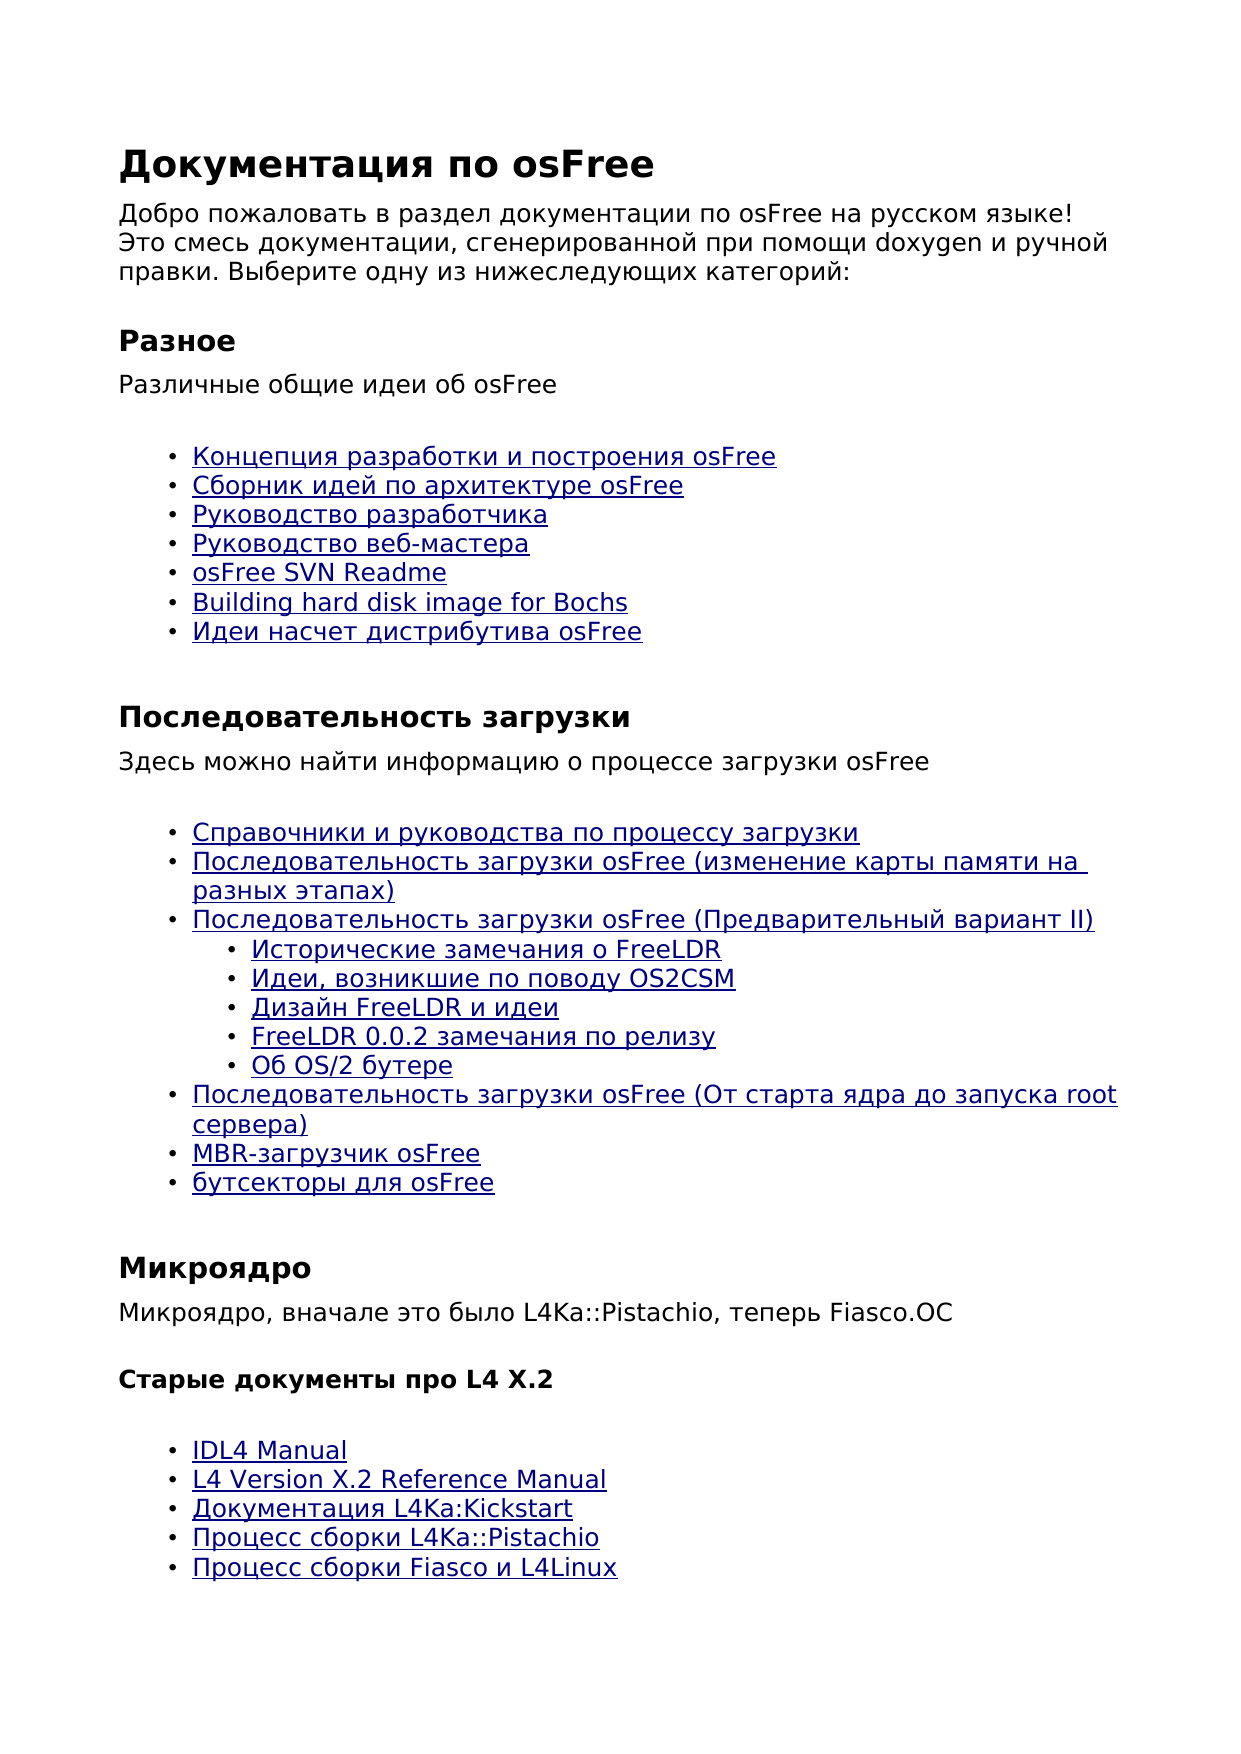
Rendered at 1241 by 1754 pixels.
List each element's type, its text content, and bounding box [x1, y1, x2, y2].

list Последовательность загрузки osFree (Предварительный вариант II) [177, 906, 1122, 935]
subtitle Старые документы про L4 X.2 [118, 1365, 1122, 1394]
list L4 Version X.2 Reference Manual [177, 1465, 1122, 1494]
list Об OS/2 бутере [236, 1051, 1122, 1081]
list Дизайн FreeLDR и идеи [236, 993, 1122, 1022]
list Процесс сборки Fiasco и L4Linux [177, 1553, 1122, 1582]
subtitle Последовательность загрузки [118, 701, 1122, 734]
list Последовательность загрузки osFree (изменение карты памяти на разных этапах) [177, 847, 1122, 906]
list Идеи насчет дистрибутива osFree [177, 617, 1122, 646]
text Микроядро, вначале это было L4Ka::Pistachio, теперь Fiasco.OC [118, 1298, 1122, 1327]
list Последовательность загрузки osFree (От старта ядра до запуска root сервера) [177, 1081, 1122, 1139]
text Различные общие идеи об osFree [118, 371, 1122, 400]
list Building hard disk image for Bochs [177, 588, 1122, 617]
list Сборник идей по архитектуре osFree [177, 471, 1122, 500]
list osFree SVN Readme [177, 558, 1122, 588]
list бутсекторы для osFree [177, 1168, 1122, 1197]
list Процесс сборки L4Ka::Pistachio [177, 1523, 1122, 1553]
list Исторические замечания о FreeLDR [236, 935, 1122, 964]
subtitle Документация по osFree [118, 143, 1122, 187]
list IDL4 Manual [177, 1436, 1122, 1465]
list MBR-загрузчик osFree [177, 1139, 1122, 1168]
subtitle Микроядро [118, 1252, 1122, 1286]
subtitle Разное [118, 324, 1122, 358]
list Справочники и руководства по процессу загрузки [177, 818, 1122, 847]
text Здесь можно найти информацию о процессе загрузки osFree [118, 747, 1122, 776]
list Идеи, возникшие по поводу OS2CSM [236, 964, 1122, 993]
text Добро пожаловать в раздел документации по osFree на русском языке! Это смесь документации, сгенерированной при помощи doxygen и ручной правки. Выберите одну из нижеследующих категорий: [118, 199, 1122, 287]
list Концепция разработки и построения osFree [177, 442, 1122, 471]
list Документация L4Ka:Kickstart [177, 1494, 1122, 1523]
list Руководство веб-мастера [177, 529, 1122, 558]
list Руководство разработчика [177, 500, 1122, 529]
list FreeLDR 0.0.2 замечания по релизу [236, 1022, 1122, 1051]
